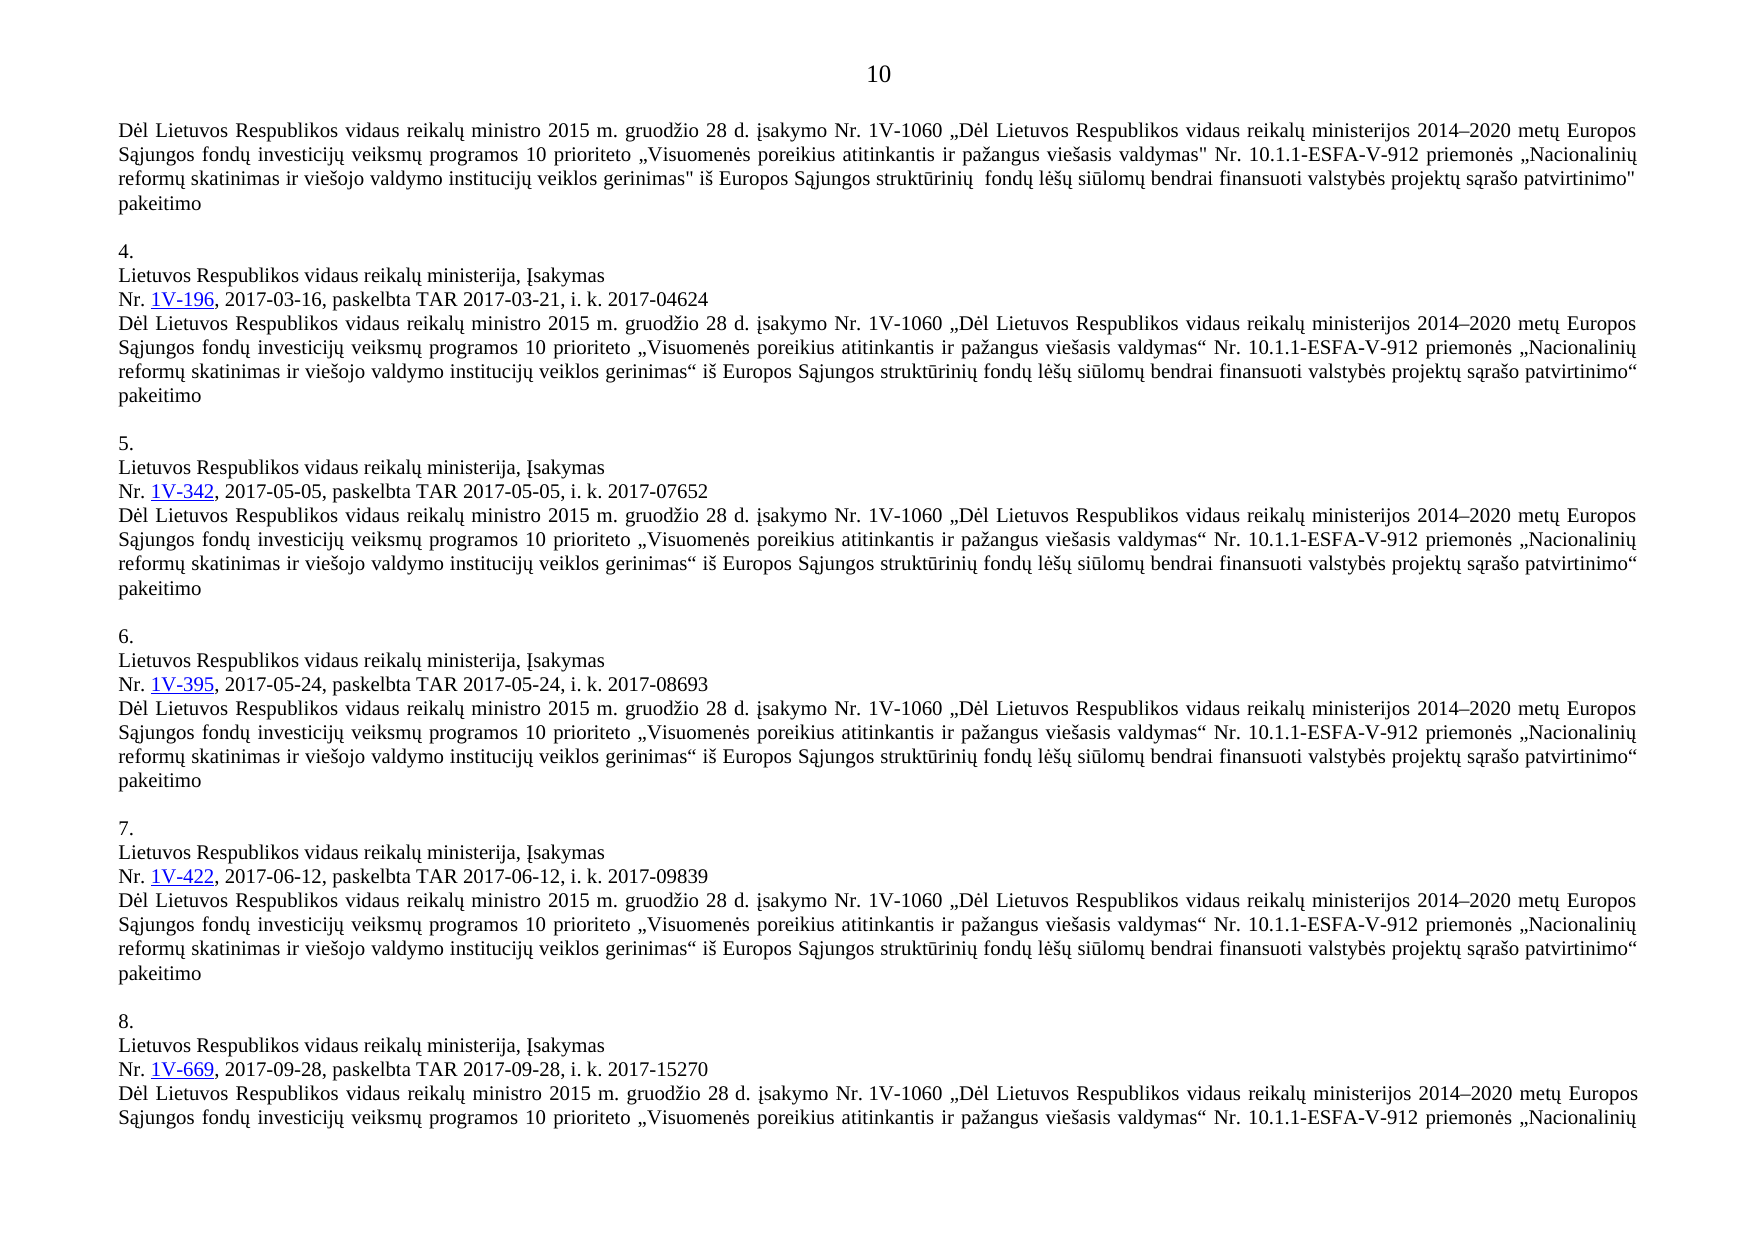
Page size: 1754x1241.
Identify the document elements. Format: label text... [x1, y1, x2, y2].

text Dėl Lietuvos Respublikos vidaus reikalų ministro 2015 m. gruodžio 28 d. įsakymo Nr. 1V-1060 „Dėl Lietuvos Respublikos vidaus reikalų ministerijos 2014–2020 metų Europos Sąjungos fondų investicijų veiksmų programos 10 prioriteto „Visuomenės poreikius atitinkantis ir pažangus viešasis valdymas“ Nr. 10.1.1-ESFA-V-912 priemonės „Nacionalinių [118, 1081, 1639, 1129]
text Dėl Lietuvos Respublikos vidaus reikalų ministro 2015 m. gruodžio 28 d. įsakymo Nr. 1V-1060 „Dėl Lietuvos Respublikos vidaus reikalų ministerijos 2014–2020 metų Europos Sąjungos fondų investicijų veiksmų programos 10 prioriteto „Visuomenės poreikius atitinkantis ir pažangus viešasis valdymas“ Nr. 10.1.1-ESFA-V-912 priemonės „Nacionalinių reformų skatinimas ir viešojo valdymo institucijų veiklos gerinimas“ iš Europos Sąjungos struktūrinių fondų lėšų siūlomų bendrai finansuoti valstybės projektų sąrašo patvirtinimo“ pakeitimo [118, 888, 1639, 984]
text Lietuvos Respublikos vidaus reikalų ministerija, Įsakymas [118, 1033, 1639, 1057]
text 7. [118, 816, 1639, 840]
text Dėl Lietuvos Respublikos vidaus reikalų ministro 2015 m. gruodžio 28 d. įsakymo Nr. 1V-1060 „Dėl Lietuvos Respublikos vidaus reikalų ministerijos 2014–2020 metų Europos Sąjungos fondų investicijų veiksmų programos 10 prioriteto „Visuomenės poreikius atitinkantis ir pažangus viešasis valdymas“ Nr. 10.1.1-ESFA-V-912 priemonės „Nacionalinių reformų skatinimas ir viešojo valdymo institucijų veiklos gerinimas“ iš Europos Sąjungos struktūrinių fondų lėšų siūlomų bendrai finansuoti valstybės projektų sąrašo patvirtinimo“ pakeitimo [118, 503, 1639, 599]
text Nr. 1V-196, 2017-03-16, paskelbta TAR 2017-03-21, i. k. 2017-04624 [118, 287, 1639, 311]
text 5. [118, 431, 1639, 455]
text Dėl Lietuvos Respublikos vidaus reikalų ministro 2015 m. gruodžio 28 d. įsakymo Nr. 1V-1060 „Dėl Lietuvos Respublikos vidaus reikalų ministerijos 2014–2020 metų Europos Sąjungos fondų investicijų veiksmų programos 10 prioriteto „Visuomenės poreikius atitinkantis ir pažangus viešasis valdymas“ Nr. 10.1.1-ESFA-V-912 priemonės „Nacionalinių reformų skatinimas ir viešojo valdymo institucijų veiklos gerinimas“ iš Europos Sąjungos struktūrinių fondų lėšų siūlomų bendrai finansuoti valstybės projektų sąrašo patvirtinimo“ pakeitimo [118, 311, 1639, 407]
text Nr. 1V-669, 2017-09-28, paskelbta TAR 2017-09-28, i. k. 2017-15270 [118, 1057, 1639, 1081]
text 4. [118, 238, 1639, 263]
text Dėl Lietuvos Respublikos vidaus reikalų ministro 2015 m. gruodžio 28 d. įsakymo Nr. 1V-1060 „Dėl Lietuvos Respublikos vidaus reikalų ministerijos 2014–2020 metų Europos Sąjungos fondų investicijų veiksmų programos 10 prioriteto „Visuomenės poreikius atitinkantis ir pažangus viešasis valdymas" Nr. 10.1.1-ESFA-V-912 priemonės „Nacionalinių reformų skatinimas ir viešojo valdymo institucijų veiklos gerinimas" iš Europos Sąjungos struktūrinių fondų lėšų siūlomų bendrai finansuoti valstybės projektų sąrašo patvirtinimo" pakeitimo [118, 118, 1639, 214]
text Nr. 1V-342, 2017-05-05, paskelbta TAR 2017-05-05, i. k. 2017-07652 [118, 479, 1639, 503]
text 6. [118, 623, 1639, 648]
text 8. [118, 1008, 1639, 1033]
text Lietuvos Respublikos vidaus reikalų ministerija, Įsakymas [118, 648, 1639, 672]
text Lietuvos Respublikos vidaus reikalų ministerija, Įsakymas [118, 263, 1639, 287]
text Nr. 1V-395, 2017-05-24, paskelbta TAR 2017-05-24, i. k. 2017-08693 [118, 672, 1639, 696]
text Lietuvos Respublikos vidaus reikalų ministerija, Įsakymas [118, 455, 1639, 479]
text Lietuvos Respublikos vidaus reikalų ministerija, Įsakymas [118, 840, 1639, 864]
text Nr. 1V-422, 2017-06-12, paskelbta TAR 2017-06-12, i. k. 2017-09839 [118, 864, 1639, 888]
text Dėl Lietuvos Respublikos vidaus reikalų ministro 2015 m. gruodžio 28 d. įsakymo Nr. 1V-1060 „Dėl Lietuvos Respublikos vidaus reikalų ministerijos 2014–2020 metų Europos Sąjungos fondų investicijų veiksmų programos 10 prioriteto „Visuomenės poreikius atitinkantis ir pažangus viešasis valdymas“ Nr. 10.1.1-ESFA-V-912 priemonės „Nacionalinių reformų skatinimas ir viešojo valdymo institucijų veiklos gerinimas“ iš Europos Sąjungos struktūrinių fondų lėšų siūlomų bendrai finansuoti valstybės projektų sąrašo patvirtinimo“ pakeitimo [118, 696, 1639, 792]
